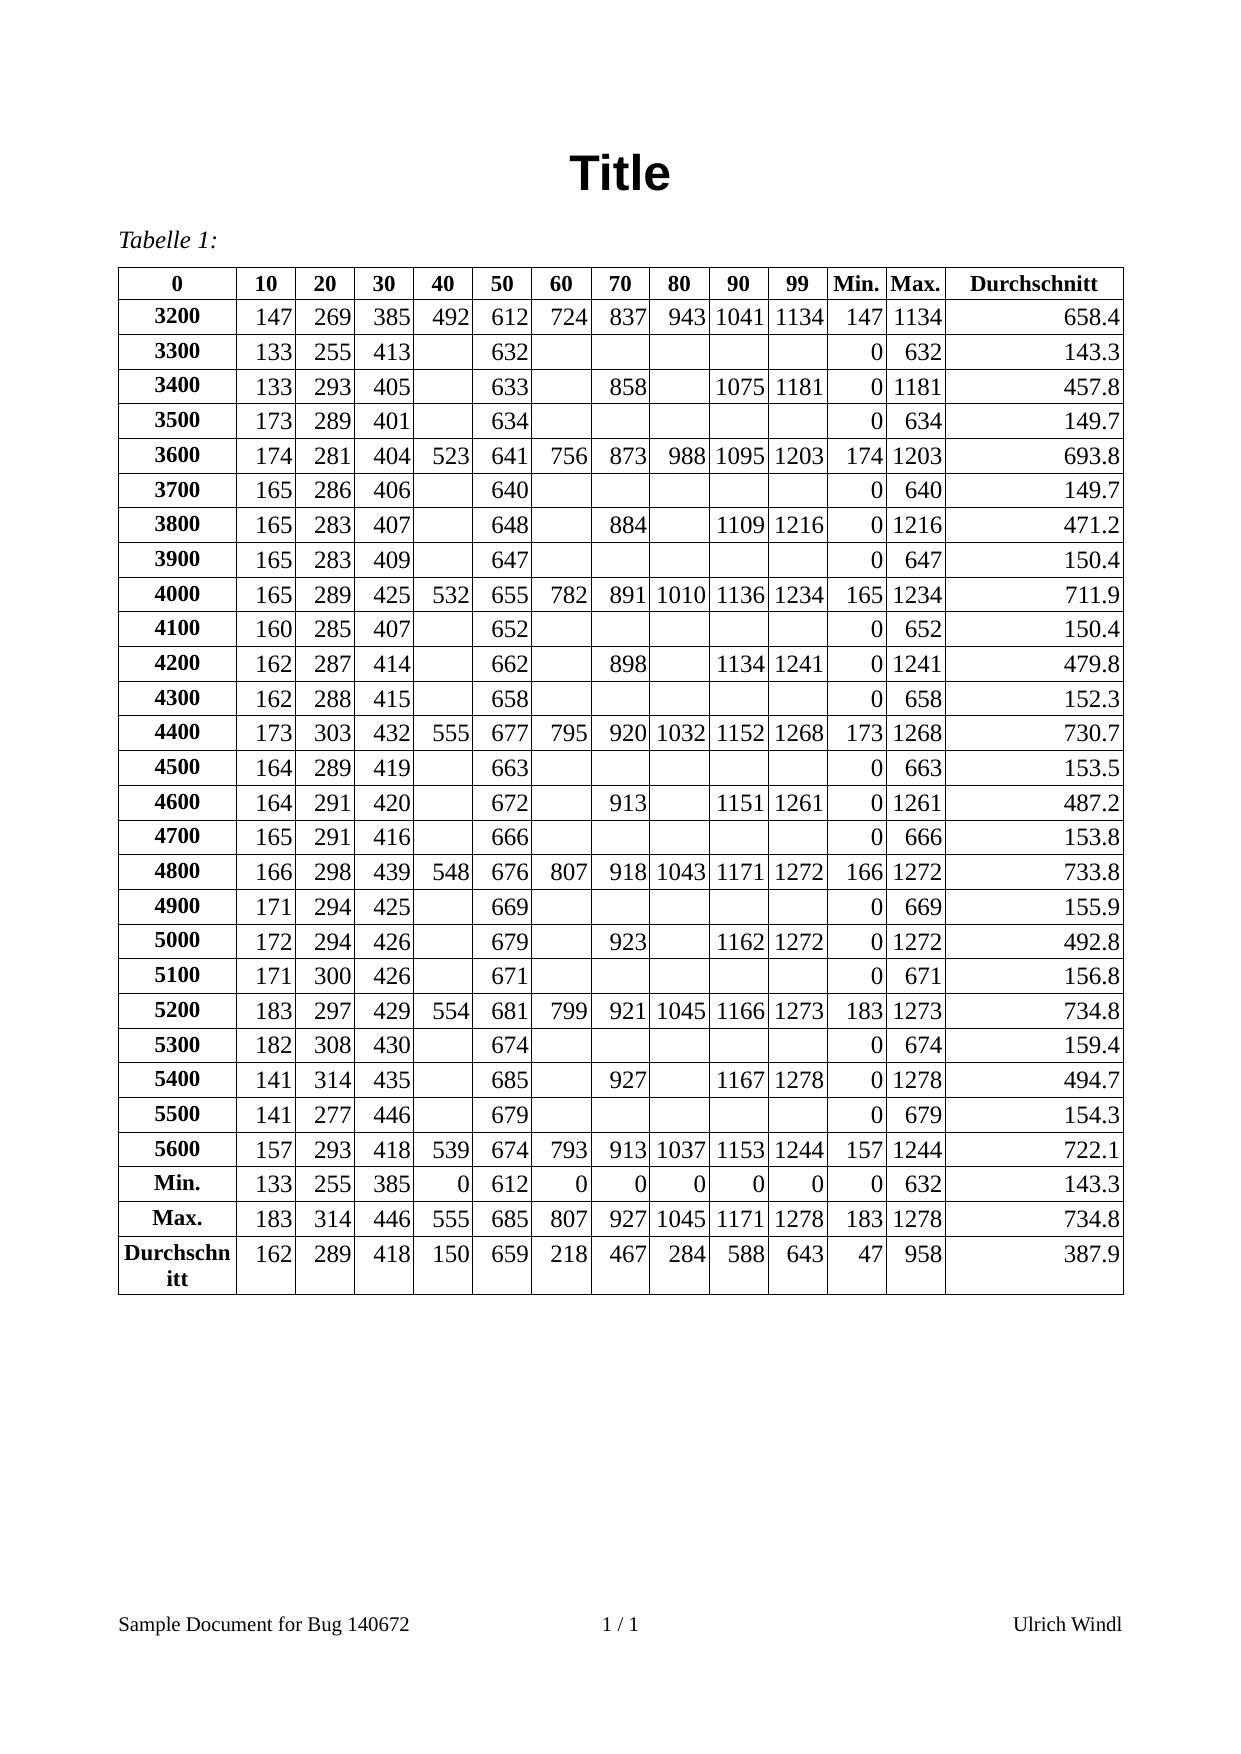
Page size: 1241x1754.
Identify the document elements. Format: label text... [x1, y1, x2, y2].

title Title [118, 143, 1122, 201]
table_cell 1203 [769, 439, 827, 473]
table_cell 289 [296, 1237, 354, 1294]
table_cell 149,7 [946, 474, 1123, 507]
table_cell 793 [532, 1133, 591, 1166]
table_cell 154,3 [946, 1098, 1123, 1132]
table_cell 0 [828, 1063, 886, 1097]
table_cell 711,9 [946, 578, 1123, 611]
table_cell Durchschnitt [119, 1237, 236, 1294]
table_cell 666 [473, 821, 531, 854]
table_cell 471,2 [946, 508, 1123, 542]
table_cell 414 [355, 647, 413, 681]
table_cell 1181 [769, 370, 827, 403]
table_cell 672 [473, 786, 531, 819]
table_cell 492 [414, 300, 472, 334]
table_cell 387,9 [946, 1237, 1123, 1294]
table_cell 1216 [887, 508, 945, 542]
table_cell 47 [828, 1237, 886, 1294]
table_cell 923 [592, 925, 649, 958]
table_cell 133 [237, 370, 295, 403]
table_cell 1134 [769, 300, 827, 334]
table_cell 659 [473, 1237, 531, 1294]
table_cell 674 [473, 1133, 531, 1166]
table_cell [414, 751, 472, 785]
table_cell 685 [473, 1202, 531, 1236]
table_header 30 [355, 268, 413, 299]
table_cell 255 [296, 335, 354, 368]
table_cell 5500 [119, 1098, 236, 1132]
table_cell 157 [828, 1133, 886, 1166]
table_cell 1136 [710, 578, 768, 611]
table_cell 291 [296, 821, 354, 854]
table_cell 418 [355, 1237, 413, 1294]
table_cell 1152 [710, 716, 768, 750]
table_cell 159,4 [946, 1029, 1123, 1062]
table_cell 156,8 [946, 959, 1123, 993]
table_cell [414, 335, 472, 368]
table_cell 0 [828, 682, 886, 715]
table_cell 0 [828, 925, 886, 958]
table_cell [650, 786, 709, 819]
table_cell 298 [296, 855, 354, 889]
table_cell [532, 543, 591, 577]
table_cell 539 [414, 1133, 472, 1166]
table_cell 439 [355, 855, 413, 889]
table_cell 643 [769, 1237, 827, 1294]
table_cell [532, 1029, 591, 1062]
table_cell 173 [828, 716, 886, 750]
table_cell 405 [355, 370, 413, 403]
table_cell 416 [355, 821, 413, 854]
table_cell 492,8 [946, 925, 1123, 958]
table_cell 1151 [710, 786, 768, 819]
table_cell 640 [473, 474, 531, 507]
table_cell 183 [237, 1202, 295, 1236]
table_cell 285 [296, 612, 354, 646]
table_cell 647 [473, 543, 531, 577]
table_cell 734,8 [946, 1202, 1123, 1236]
table_cell 293 [296, 1133, 354, 1166]
table_cell 3800 [119, 508, 236, 542]
text Tabelle 1: [118, 226, 1122, 254]
table_cell 1075 [710, 370, 768, 403]
table_cell 430 [355, 1029, 413, 1062]
table_cell 1261 [887, 786, 945, 819]
table_cell [592, 1029, 649, 1062]
table_cell 663 [473, 751, 531, 785]
table_cell [532, 370, 591, 403]
table_cell 1043 [650, 855, 709, 889]
table_cell [769, 682, 827, 715]
table_cell 407 [355, 612, 413, 646]
table_cell 0 [414, 1167, 472, 1201]
table_cell 674 [473, 1029, 531, 1062]
table_cell 873 [592, 439, 649, 473]
table_cell 0 [828, 612, 886, 646]
table_cell 182 [237, 1029, 295, 1062]
table_cell 943 [650, 300, 709, 334]
table_cell 730,7 [946, 716, 1123, 750]
table_cell 289 [296, 404, 354, 438]
table_cell [592, 821, 649, 854]
table_cell [769, 335, 827, 368]
table_cell 0 [828, 404, 886, 438]
table_cell 795 [532, 716, 591, 750]
table_cell 884 [592, 508, 649, 542]
table_cell 283 [296, 543, 354, 577]
table_cell [769, 959, 827, 993]
table_cell 722,1 [946, 1133, 1123, 1166]
table_cell 173 [237, 404, 295, 438]
table_cell 1244 [887, 1133, 945, 1166]
table_cell 1234 [887, 578, 945, 611]
table_cell 0 [828, 1167, 886, 1201]
table_cell 4000 [119, 578, 236, 611]
table_cell 147 [237, 300, 295, 334]
table_cell [414, 543, 472, 577]
table_cell 385 [355, 1167, 413, 1201]
table_cell 143,3 [946, 335, 1123, 368]
table_cell 4700 [119, 821, 236, 854]
table_cell [710, 1029, 768, 1062]
table_cell 1216 [769, 508, 827, 542]
table_cell [414, 682, 472, 715]
table_cell [592, 543, 649, 577]
table_cell 782 [532, 578, 591, 611]
table_cell [592, 890, 649, 923]
table_cell [650, 925, 709, 958]
table_cell 0 [828, 890, 886, 923]
table_cell 3700 [119, 474, 236, 507]
table_cell 3900 [119, 543, 236, 577]
table_cell 662 [473, 647, 531, 681]
table_cell [650, 543, 709, 577]
table_cell 532 [414, 578, 472, 611]
table_cell 314 [296, 1202, 354, 1236]
table_cell 1134 [710, 647, 768, 681]
table_cell 150,4 [946, 612, 1123, 646]
table_cell 4400 [119, 716, 236, 750]
table_cell [414, 474, 472, 507]
table_cell 756 [532, 439, 591, 473]
table_cell 5400 [119, 1063, 236, 1097]
table_cell 1095 [710, 439, 768, 473]
table_cell 404 [355, 439, 413, 473]
table_cell 4200 [119, 647, 236, 681]
table_cell 1041 [710, 300, 768, 334]
table_header Max. [887, 268, 945, 299]
table_cell 165 [237, 578, 295, 611]
table_cell 807 [532, 1202, 591, 1236]
table_cell 287 [296, 647, 354, 681]
table_cell [650, 370, 709, 403]
table_cell 406 [355, 474, 413, 507]
table_cell 155,9 [946, 890, 1123, 923]
table_cell 165 [237, 543, 295, 577]
table_cell [650, 404, 709, 438]
table_cell 1273 [887, 994, 945, 1028]
table_cell 5000 [119, 925, 236, 958]
table_cell 289 [296, 578, 354, 611]
table_cell 523 [414, 439, 472, 473]
table_cell 1261 [769, 786, 827, 819]
table_cell 0 [592, 1167, 649, 1201]
table_cell 0 [532, 1167, 591, 1201]
table_cell [532, 959, 591, 993]
table_cell 4300 [119, 682, 236, 715]
table_cell 674 [887, 1029, 945, 1062]
table_cell 1272 [887, 925, 945, 958]
table_cell 494,7 [946, 1063, 1123, 1097]
table_cell [769, 1029, 827, 1062]
table_cell 300 [296, 959, 354, 993]
table_cell [532, 786, 591, 819]
table_cell 150 [414, 1237, 472, 1294]
table_cell 1045 [650, 994, 709, 1028]
table_cell [532, 508, 591, 542]
table_cell 679 [473, 925, 531, 958]
table_cell 799 [532, 994, 591, 1028]
table_cell 612 [473, 1167, 531, 1201]
table_cell 1181 [887, 370, 945, 403]
table_cell [769, 1098, 827, 1132]
table_cell 3500 [119, 404, 236, 438]
table_cell Min. [119, 1167, 236, 1201]
table_cell 652 [473, 612, 531, 646]
table_cell 183 [828, 994, 886, 1028]
table_cell 0 [828, 508, 886, 542]
table_header 70 [592, 268, 649, 299]
table_cell 666 [887, 821, 945, 854]
table_header 40 [414, 268, 472, 299]
table_cell 988 [650, 439, 709, 473]
table_cell [592, 335, 649, 368]
table_cell 837 [592, 300, 649, 334]
table_cell [532, 612, 591, 646]
table_cell 634 [473, 404, 531, 438]
table_cell 5100 [119, 959, 236, 993]
table_cell 291 [296, 786, 354, 819]
table_cell 183 [237, 994, 295, 1028]
table_cell 293 [296, 370, 354, 403]
table_cell 418 [355, 1133, 413, 1166]
table_cell 0 [710, 1167, 768, 1201]
table_cell 166 [828, 855, 886, 889]
table_cell [592, 959, 649, 993]
table_cell 0 [828, 647, 886, 681]
table_cell 0 [828, 335, 886, 368]
table_cell 133 [237, 1167, 295, 1201]
table_cell [592, 474, 649, 507]
table_cell [650, 890, 709, 923]
table_cell 283 [296, 508, 354, 542]
table_cell 277 [296, 1098, 354, 1132]
table_cell 1273 [769, 994, 827, 1028]
table_cell 1037 [650, 1133, 709, 1166]
table_cell 733,8 [946, 855, 1123, 889]
table_cell 152,3 [946, 682, 1123, 715]
table_cell 1171 [710, 855, 768, 889]
table_cell 4500 [119, 751, 236, 785]
table_cell 927 [592, 1063, 649, 1097]
table_cell 634 [887, 404, 945, 438]
table_cell 407 [355, 508, 413, 542]
table_cell [710, 404, 768, 438]
table_cell 3200 [119, 300, 236, 334]
table_cell 0 [828, 786, 886, 819]
table_cell [710, 335, 768, 368]
table_cell 446 [355, 1202, 413, 1236]
table_cell 1134 [887, 300, 945, 334]
table_cell 314 [296, 1063, 354, 1097]
table_cell 174 [828, 439, 886, 473]
table_cell [592, 612, 649, 646]
table_cell [532, 335, 591, 368]
table_cell 655 [473, 578, 531, 611]
table_cell [532, 1098, 591, 1132]
table_cell [414, 1029, 472, 1062]
table_cell 0 [828, 959, 886, 993]
table_cell [650, 508, 709, 542]
table_cell 162 [237, 647, 295, 681]
table_cell [414, 890, 472, 923]
table_cell 141 [237, 1098, 295, 1132]
table_cell 425 [355, 578, 413, 611]
table_cell 1272 [769, 855, 827, 889]
table_cell 487,2 [946, 786, 1123, 819]
table_cell [532, 1063, 591, 1097]
table_cell [710, 821, 768, 854]
table_cell 555 [414, 716, 472, 750]
table_cell 289 [296, 751, 354, 785]
table_cell 1203 [887, 439, 945, 473]
table_cell 633 [473, 370, 531, 403]
table_cell 413 [355, 335, 413, 368]
table_cell 297 [296, 994, 354, 1028]
table_cell 1010 [650, 578, 709, 611]
table_cell 0 [828, 474, 886, 507]
table_cell 658 [473, 682, 531, 715]
table_cell 0 [828, 821, 886, 854]
table_cell 303 [296, 716, 354, 750]
table_cell 147 [828, 300, 886, 334]
table_cell [532, 751, 591, 785]
table_cell [710, 1098, 768, 1132]
table_cell 294 [296, 925, 354, 958]
table_cell 681 [473, 994, 531, 1028]
table_cell 432 [355, 716, 413, 750]
table_cell 174 [237, 439, 295, 473]
table_cell 671 [473, 959, 531, 993]
table_cell [710, 890, 768, 923]
table_cell 281 [296, 439, 354, 473]
table_cell 679 [473, 1098, 531, 1132]
table_cell 685 [473, 1063, 531, 1097]
table_cell 669 [887, 890, 945, 923]
table_cell [414, 821, 472, 854]
table_cell 415 [355, 682, 413, 715]
table_cell [710, 682, 768, 715]
table_cell 172 [237, 925, 295, 958]
table_cell 3600 [119, 439, 236, 473]
table_cell 153,8 [946, 821, 1123, 854]
table_cell [532, 647, 591, 681]
table_cell 149,7 [946, 404, 1123, 438]
table_cell [532, 404, 591, 438]
table_cell 269 [296, 300, 354, 334]
table_cell 4800 [119, 855, 236, 889]
table_cell 429 [355, 994, 413, 1028]
table_cell [710, 474, 768, 507]
table_cell 0 [828, 1098, 886, 1132]
table_cell 0 [828, 370, 886, 403]
table_cell 218 [532, 1237, 591, 1294]
table_cell [414, 925, 472, 958]
table_cell [532, 474, 591, 507]
table_cell 3400 [119, 370, 236, 403]
table_cell [650, 647, 709, 681]
table_cell 1153 [710, 1133, 768, 1166]
table_cell 1278 [887, 1202, 945, 1236]
table_cell 1278 [769, 1063, 827, 1097]
table_cell 3300 [119, 335, 236, 368]
table_cell 858 [592, 370, 649, 403]
table_cell 1278 [887, 1063, 945, 1097]
table_cell [769, 543, 827, 577]
table_cell 288 [296, 682, 354, 715]
table_cell [650, 821, 709, 854]
table_cell 724 [532, 300, 591, 334]
table_cell [592, 404, 649, 438]
table_cell 958 [887, 1237, 945, 1294]
table_header 90 [710, 268, 768, 299]
table_cell 1171 [710, 1202, 768, 1236]
table_cell [532, 682, 591, 715]
table_cell 676 [473, 855, 531, 889]
table_cell 420 [355, 786, 413, 819]
table_cell 308 [296, 1029, 354, 1062]
table_cell [650, 959, 709, 993]
table_cell 166 [237, 855, 295, 889]
table_cell 1278 [769, 1202, 827, 1236]
table_cell 641 [473, 439, 531, 473]
table_cell 921 [592, 994, 649, 1028]
table_cell [650, 682, 709, 715]
table_cell 385 [355, 300, 413, 334]
table_cell 669 [473, 890, 531, 923]
table_cell 632 [473, 335, 531, 368]
table_cell 435 [355, 1063, 413, 1097]
table_cell [650, 612, 709, 646]
table_cell 693,8 [946, 439, 1123, 473]
table_cell [532, 925, 591, 958]
table_cell 648 [473, 508, 531, 542]
table_cell [710, 959, 768, 993]
table_cell 807 [532, 855, 591, 889]
table_cell 640 [887, 474, 945, 507]
table_cell Max. [119, 1202, 236, 1236]
table_cell [414, 612, 472, 646]
table_cell 133 [237, 335, 295, 368]
table_header Durchschnitt [946, 268, 1123, 299]
table_cell [592, 682, 649, 715]
table_cell 612 [473, 300, 531, 334]
table_cell 171 [237, 890, 295, 923]
table_cell 913 [592, 786, 649, 819]
table_cell 913 [592, 1133, 649, 1166]
table_cell 5300 [119, 1029, 236, 1062]
table_cell 548 [414, 855, 472, 889]
table_cell 150,4 [946, 543, 1123, 577]
table_cell 173 [237, 716, 295, 750]
table_cell 1045 [650, 1202, 709, 1236]
table_header Min. [828, 268, 886, 299]
table_cell 554 [414, 994, 472, 1028]
table_cell 0 [769, 1167, 827, 1201]
table_cell [650, 474, 709, 507]
table_cell 1268 [769, 716, 827, 750]
table_cell 162 [237, 682, 295, 715]
table_cell [414, 370, 472, 403]
table_cell 164 [237, 751, 295, 785]
table_cell 734,8 [946, 994, 1123, 1028]
table_cell 920 [592, 716, 649, 750]
table_cell [592, 751, 649, 785]
table_cell 457,8 [946, 370, 1123, 403]
table_cell 647 [887, 543, 945, 577]
table_cell 1241 [887, 647, 945, 681]
table_cell 0 [828, 543, 886, 577]
table_cell [769, 474, 827, 507]
table_cell 446 [355, 1098, 413, 1132]
table_cell 425 [355, 890, 413, 923]
table_cell 0 [828, 1029, 886, 1062]
table_cell 143,3 [946, 1167, 1123, 1201]
table_cell 165 [237, 508, 295, 542]
table_cell 479,8 [946, 647, 1123, 681]
table_cell 677 [473, 716, 531, 750]
table_cell 0 [828, 751, 886, 785]
table_cell [414, 508, 472, 542]
table_cell 1234 [769, 578, 827, 611]
table_header 20 [296, 268, 354, 299]
table_cell [414, 404, 472, 438]
table_cell [650, 751, 709, 785]
table_cell 891 [592, 578, 649, 611]
table_cell [710, 543, 768, 577]
table_cell 284 [650, 1237, 709, 1294]
table_cell 1268 [887, 716, 945, 750]
table_cell 1272 [887, 855, 945, 889]
table_cell 1272 [769, 925, 827, 958]
table_cell [710, 751, 768, 785]
table_cell 171 [237, 959, 295, 993]
table_cell [650, 1098, 709, 1132]
table_cell 5600 [119, 1133, 236, 1166]
table_cell [414, 1063, 472, 1097]
table_cell [769, 890, 827, 923]
table_cell 652 [887, 612, 945, 646]
table_cell 1032 [650, 716, 709, 750]
table_cell 0 [650, 1167, 709, 1201]
table_cell 4900 [119, 890, 236, 923]
table_cell 5200 [119, 994, 236, 1028]
table_cell 555 [414, 1202, 472, 1236]
table_cell 141 [237, 1063, 295, 1097]
table_header 99 [769, 268, 827, 299]
table_cell 1166 [710, 994, 768, 1028]
table_cell [769, 612, 827, 646]
table_cell 588 [710, 1237, 768, 1294]
table_cell 898 [592, 647, 649, 681]
table_cell 467 [592, 1237, 649, 1294]
table_header 0 [119, 268, 236, 299]
table_cell 164 [237, 786, 295, 819]
table_cell 165 [237, 821, 295, 854]
table_cell 294 [296, 890, 354, 923]
table_cell 401 [355, 404, 413, 438]
table_cell [414, 647, 472, 681]
table_cell 165 [237, 474, 295, 507]
table_cell [769, 404, 827, 438]
table_cell 183 [828, 1202, 886, 1236]
table_cell 1109 [710, 508, 768, 542]
table_cell 4100 [119, 612, 236, 646]
table_cell 419 [355, 751, 413, 785]
table_cell 4600 [119, 786, 236, 819]
table_header 10 [237, 268, 295, 299]
table_cell 255 [296, 1167, 354, 1201]
table_cell 1167 [710, 1063, 768, 1097]
table_cell 160 [237, 612, 295, 646]
table_cell 1244 [769, 1133, 827, 1166]
table_cell 157 [237, 1133, 295, 1166]
table_cell [414, 786, 472, 819]
table_cell [532, 890, 591, 923]
table_cell 426 [355, 925, 413, 958]
table_cell 632 [887, 335, 945, 368]
table_cell [769, 821, 827, 854]
table_cell 658 [887, 682, 945, 715]
table_header 80 [650, 268, 709, 299]
table_cell 671 [887, 959, 945, 993]
table_cell [650, 1063, 709, 1097]
table_cell 632 [887, 1167, 945, 1201]
table_cell 663 [887, 751, 945, 785]
table_cell [650, 1029, 709, 1062]
table_cell 426 [355, 959, 413, 993]
table_cell 927 [592, 1202, 649, 1236]
table_cell 286 [296, 474, 354, 507]
table_cell 918 [592, 855, 649, 889]
table_cell 658,4 [946, 300, 1123, 334]
table_cell [769, 751, 827, 785]
table_cell 165 [828, 578, 886, 611]
table_cell [710, 612, 768, 646]
table_header 50 [473, 268, 531, 299]
table_cell [650, 335, 709, 368]
table_cell 153,5 [946, 751, 1123, 785]
table_cell [592, 1098, 649, 1132]
table_cell 1162 [710, 925, 768, 958]
table_cell [532, 821, 591, 854]
table_cell [414, 1098, 472, 1132]
table_header 60 [532, 268, 591, 299]
table_cell [414, 959, 472, 993]
table_cell 162 [237, 1237, 295, 1294]
table_cell 679 [887, 1098, 945, 1132]
table_cell 409 [355, 543, 413, 577]
table_cell 1241 [769, 647, 827, 681]
